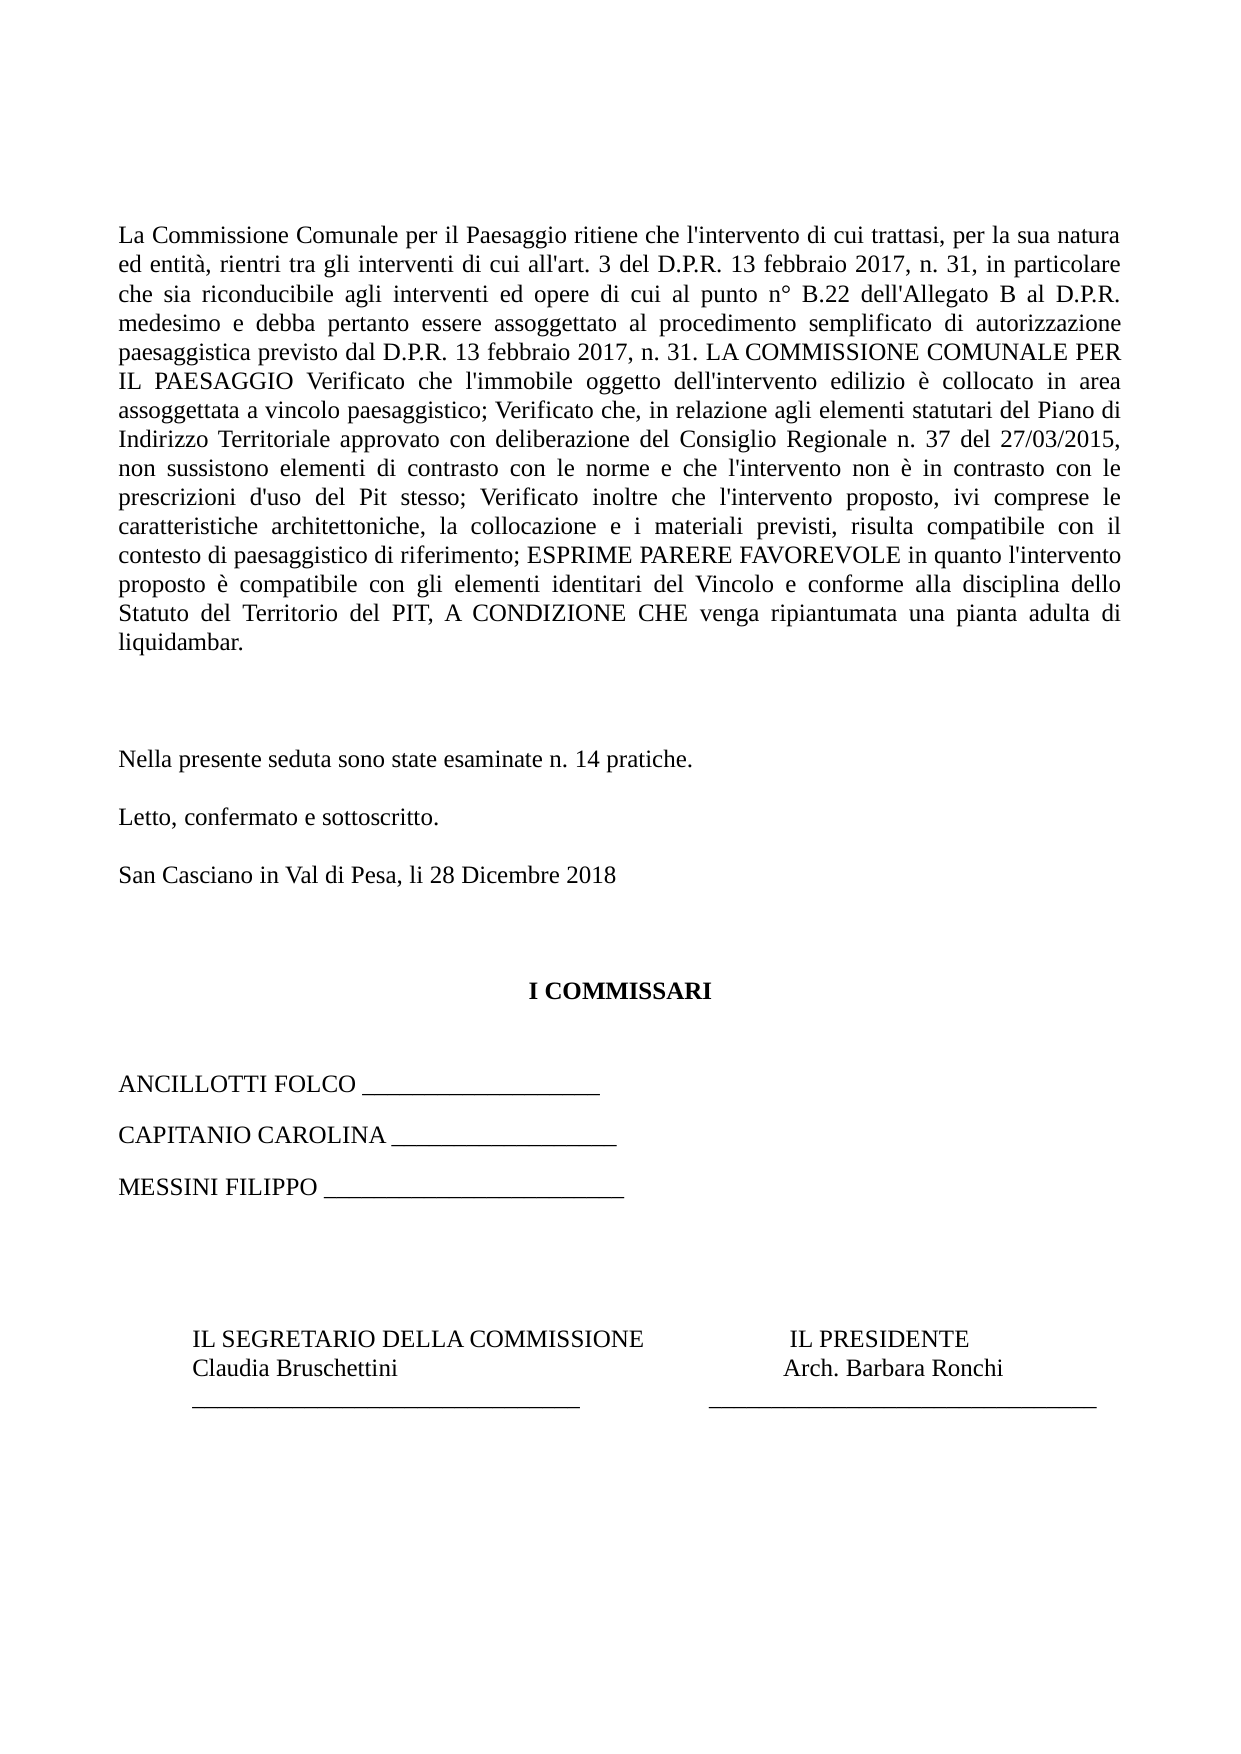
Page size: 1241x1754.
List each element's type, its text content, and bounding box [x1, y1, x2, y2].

text CAPITANIO CAROLINA __________________ [118, 1120, 1093, 1149]
text ANCILLOTTI FOLCO ___________________ [118, 1068, 1093, 1098]
text Nella presente seduta sono state esaminate n. 14 pratiche. [118, 743, 1122, 772]
text I COMMISSARI [118, 976, 1122, 1005]
text Claudia Bruschettini Arch. Barbara Ronchi [118, 1353, 1122, 1382]
text MESSINI FILIPPO ________________________ [118, 1172, 1093, 1201]
text San Casciano in Val di Pesa, li 28 Dicembre 2018 [118, 860, 1122, 889]
text _______________________________ _______________________________ [118, 1382, 1122, 1411]
text La Commissione Comunale per il Paesaggio ritiene che l'intervento di cui trattasi, per la sua natura ed entità, rientri tra gli interventi di cui all'art. 3 del D.P.R. 13 febbraio 2017, n. 31, in particolare che sia riconducibile agli interventi ed opere di cui al punto n° B.22 dell'Allegato B al D.P.R. medesimo e debba pertanto essere assoggettato al procedimento semplificato di autorizzazione paesaggistica previsto dal D.P.R. 13 febbraio 2017, n. 31. LA COMMISSIONE COMUNALE PER IL PAESAGGIO Verificato che l'immobile oggetto dell'intervento edilizio è collocato in area assoggettata a vincolo paesaggistico; Verificato che, in relazione agli elementi statutari del Piano di Indirizzo Territoriale approvato con deliberazione del Consiglio Regionale n. 37 del 27/03/2015, non sussistono elementi di contrasto con le norme e che l'intervento non è in contrasto con le prescrizioni d'uso del Pit stesso; Verificato inoltre che l'intervento proposto, ivi comprese le caratteristiche architettoniche, la collocazione e i materiali previsti, risulta compatibile con il contesto di paesaggistico di riferimento; ESPRIME PARERE FAVOREVOLE in quanto l'intervento proposto è compatibile con gli elementi identitari del Vincolo e conforme alla disciplina dello Statuto del Territorio del PIT, A CONDIZIONE CHE venga ripiantumata una pianta adulta di liquidambar. [118, 220, 1122, 656]
text Letto, confermato e sottoscritto. [118, 802, 1122, 831]
text IL SEGRETARIO DELLA COMMISSIONE IL PRESIDENTE [118, 1324, 1122, 1353]
